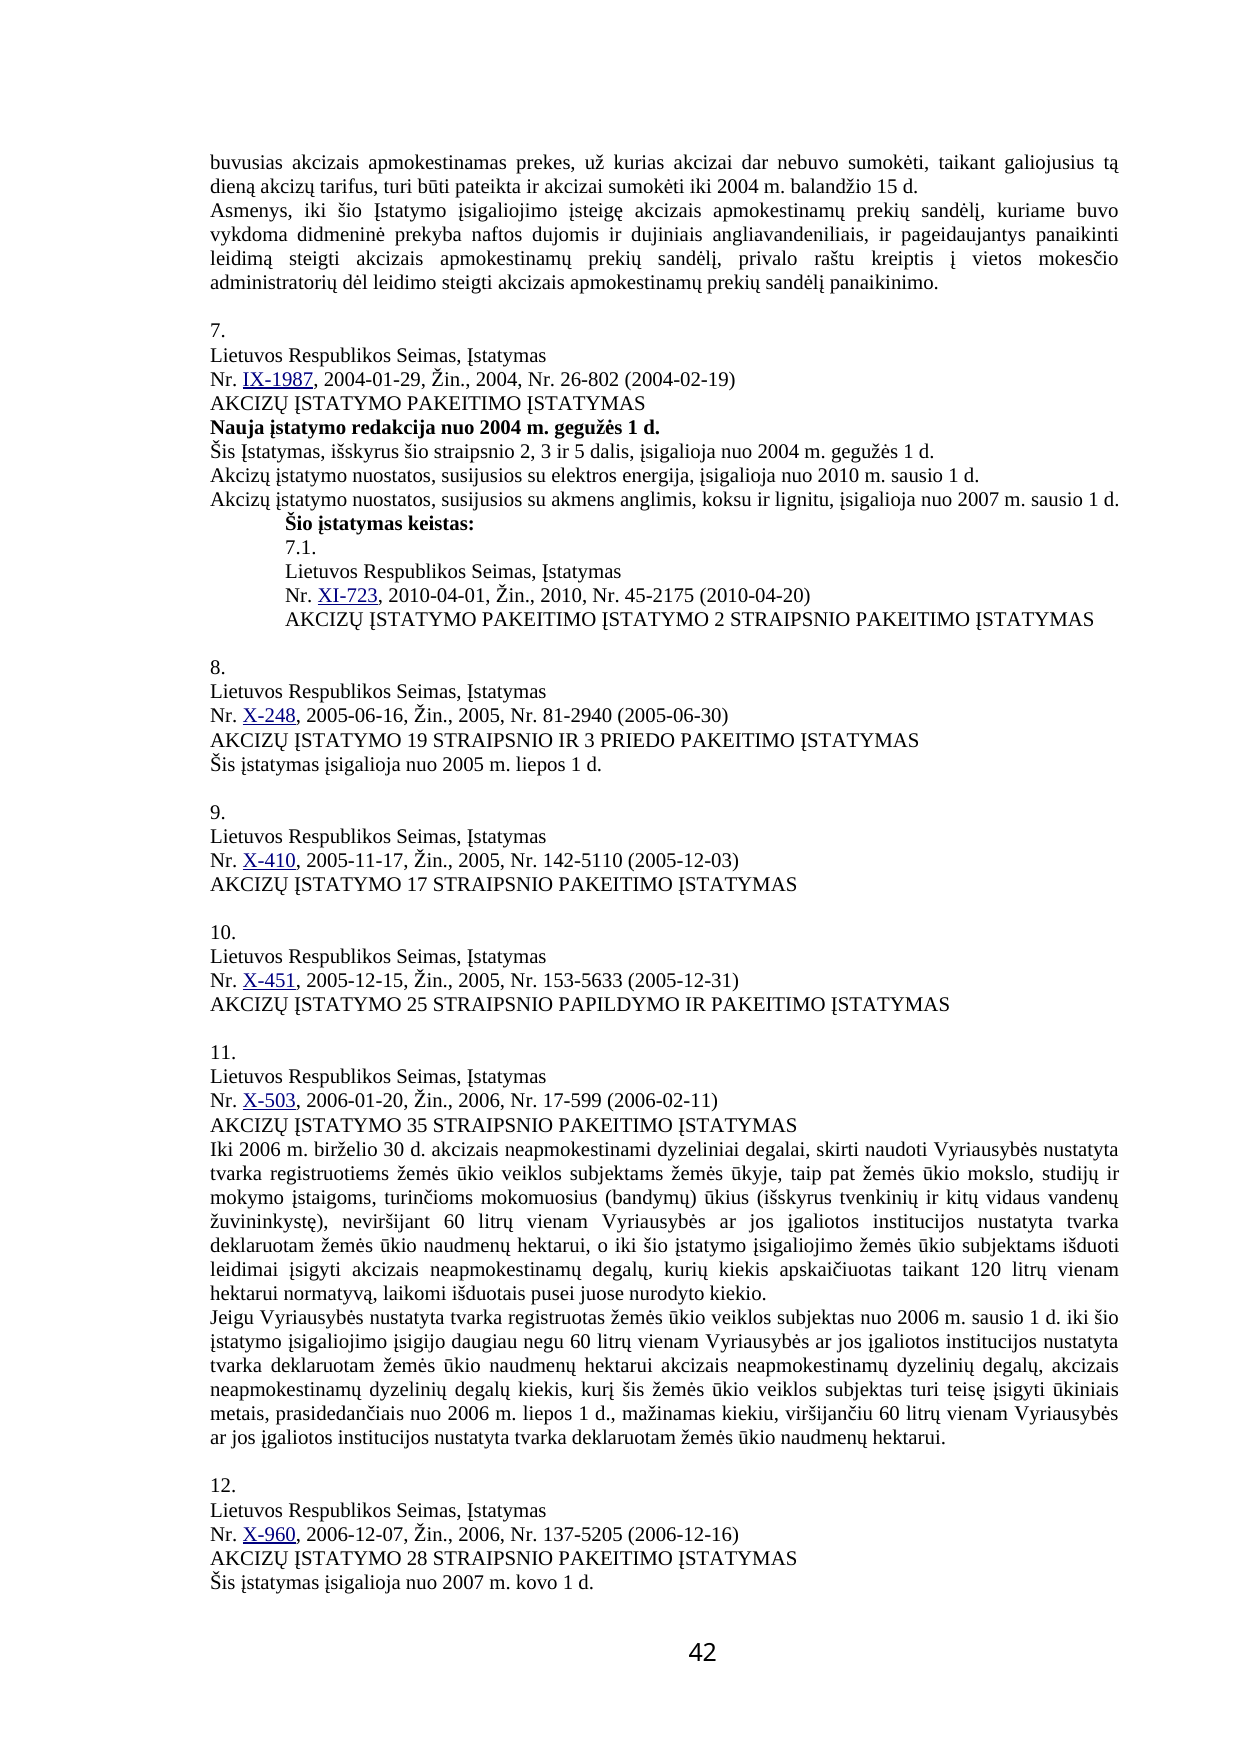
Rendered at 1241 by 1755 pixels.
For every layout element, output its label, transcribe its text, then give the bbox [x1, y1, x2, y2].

text 7.1. [210, 535, 1120, 559]
text Nr. X-410, 2005-11-17, Žin., 2005, Nr. 142-5110 (2005-12-03) [210, 848, 1120, 872]
text AKCIZŲ ĮSTATYMO PAKEITIMO ĮSTATYMO 2 STRAIPSNIO PAKEITIMO ĮSTATYMAS [210, 607, 1120, 631]
text Šis įstatymas įsigalioja nuo 2007 m. kovo 1 d. [210, 1570, 1120, 1594]
text AKCIZŲ ĮSTATYMO PAKEITIMO ĮSTATYMAS [210, 391, 1120, 415]
text 12. [210, 1473, 1120, 1497]
text Lietuvos Respublikos Seimas, Įstatymas [210, 679, 1120, 703]
text Lietuvos Respublikos Seimas, Įstatymas [210, 1497, 1120, 1522]
text Lietuvos Respublikos Seimas, Įstatymas [210, 559, 1120, 583]
text AKCIZŲ ĮSTATYMO 19 STRAIPSNIO IR 3 PRIEDO PAKEITIMO ĮSTATYMAS [210, 727, 1120, 752]
text Iki 2006 m. birželio 30 d. akcizais neapmokestinami dyzeliniai degalai, skirti naudoti Vyriausybės nustatyta tvarka registruotiems žemės ūkio veiklos subjektams žemės ūkyje, taip pat žemės ūkio mokslo, studijų ir mokymo įstaigoms, turinčioms mokomuosius (bandymų) ūkius (išskyrus tvenkinių ir kitų vidaus vandenų žuvininkystę), neviršijant 60 litrų vienam Vyriausybės ar jos įgaliotos institucijos nustatyta tvarka deklaruotam žemės ūkio naudmenų hektarui, o iki šio įstatymo įsigaliojimo žemės ūkio subjektams išduoti leidimai įsigyti akcizais neapmokestinamų degalų, kurių kiekis apskaičiuotas taikant 120 litrų vienam hektarui normatyvą, laikomi išduotais pusei juose nurodyto kiekio. [210, 1137, 1120, 1305]
text Nauja įstatymo redakcija nuo 2004 m. gegužės 1 d. [210, 415, 1120, 439]
text Asmenys, iki šio Įstatymo įsigaliojimo įsteigę akcizais apmokestinamų prekių sandėlį, kuriame buvo vykdoma didmeninė prekyba naftos dujomis ir dujiniais angliavandeniliais, ir pageidaujantys panaikinti leidimą steigti akcizais apmokestinamų prekių sandėlį, privalo raštu kreiptis į vietos mokesčio administratorių dėl leidimo steigti akcizais apmokestinamų prekių sandėlį panaikinimo. [210, 198, 1120, 294]
text Lietuvos Respublikos Seimas, Įstatymas [210, 1064, 1120, 1088]
text 8. [210, 655, 1120, 679]
text Lietuvos Respublikos Seimas, Įstatymas [210, 342, 1120, 367]
text Nr. IX-1987, 2004-01-29, Žin., 2004, Nr. 26-802 (2004-02-19) [210, 367, 1120, 391]
text Šis Įstatymas, išskyrus šio straipsnio 2, 3 ir 5 dalis, įsigalioja nuo 2004 m. gegužės 1 d. [210, 439, 1120, 463]
text Akcizų įstatymo nuostatos, susijusios su akmens anglimis, koksu ir lignitu, įsigalioja nuo 2007 m. sausio 1 d. [210, 487, 1120, 511]
text Nr. X-248, 2005-06-16, Žin., 2005, Nr. 81-2940 (2005-06-30) [210, 703, 1120, 727]
text Šis įstatymas įsigalioja nuo 2005 m. liepos 1 d. [210, 752, 1120, 776]
text Nr. X-960, 2006-12-07, Žin., 2006, Nr. 137-5205 (2006-12-16) [210, 1522, 1120, 1546]
text buvusias akcizais apmokestinamas prekes, už kurias akcizai dar nebuvo sumokėti, taikant galiojusius tą dieną akcizų tarifus, turi būti pateikta ir akcizai sumokėti iki 2004 m. balandžio 15 d. [210, 150, 1120, 198]
text AKCIZŲ ĮSTATYMO 17 STRAIPSNIO PAKEITIMO ĮSTATYMAS [210, 872, 1120, 896]
text AKCIZŲ ĮSTATYMO 25 STRAIPSNIO PAPILDYMO IR PAKEITIMO ĮSTATYMAS [210, 992, 1120, 1016]
text 7. [210, 318, 1120, 342]
text 9. [210, 800, 1120, 824]
text 11. [210, 1040, 1120, 1064]
text AKCIZŲ ĮSTATYMO 35 STRAIPSNIO PAKEITIMO ĮSTATYMAS [210, 1112, 1120, 1137]
text Nr. X-451, 2005-12-15, Žin., 2005, Nr. 153-5633 (2005-12-31) [210, 968, 1120, 992]
text Lietuvos Respublikos Seimas, Įstatymas [210, 944, 1120, 968]
text Nr. X-503, 2006-01-20, Žin., 2006, Nr. 17-599 (2006-02-11) [210, 1088, 1120, 1112]
text AKCIZŲ ĮSTATYMO 28 STRAIPSNIO PAKEITIMO ĮSTATYMAS [210, 1546, 1120, 1570]
text Lietuvos Respublikos Seimas, Įstatymas [210, 824, 1120, 848]
text 10. [210, 920, 1120, 944]
text Jeigu Vyriausybės nustatyta tvarka registruotas žemės ūkio veiklos subjektas nuo 2006 m. sausio 1 d. iki šio įstatymo įsigaliojimo įsigijo daugiau negu 60 litrų vienam Vyriausybės ar jos įgaliotos institucijos nustatyta tvarka deklaruotam žemės ūkio naudmenų hektarui akcizais neapmokestinamų dyzelinių degalų, akcizais neapmokestinamų dyzelinių degalų kiekis, kurį šis žemės ūkio veiklos subjektas turi teisę įsigyti ūkiniais metais, prasidedančiais nuo 2006 m. liepos 1 d., mažinamas kiekiu, viršijančiu 60 litrų vienam Vyriausybės ar jos įgaliotos institucijos nustatyta tvarka deklaruotam žemės ūkio naudmenų hektarui. [210, 1305, 1120, 1449]
text Akcizų įstatymo nuostatos, susijusios su elektros energija, įsigalioja nuo 2010 m. sausio 1 d. [210, 463, 1120, 487]
text Šio įstatymas keistas: [210, 511, 1120, 535]
text Nr. XI-723, 2010-04-01, Žin., 2010, Nr. 45-2175 (2010-04-20) [210, 583, 1120, 607]
